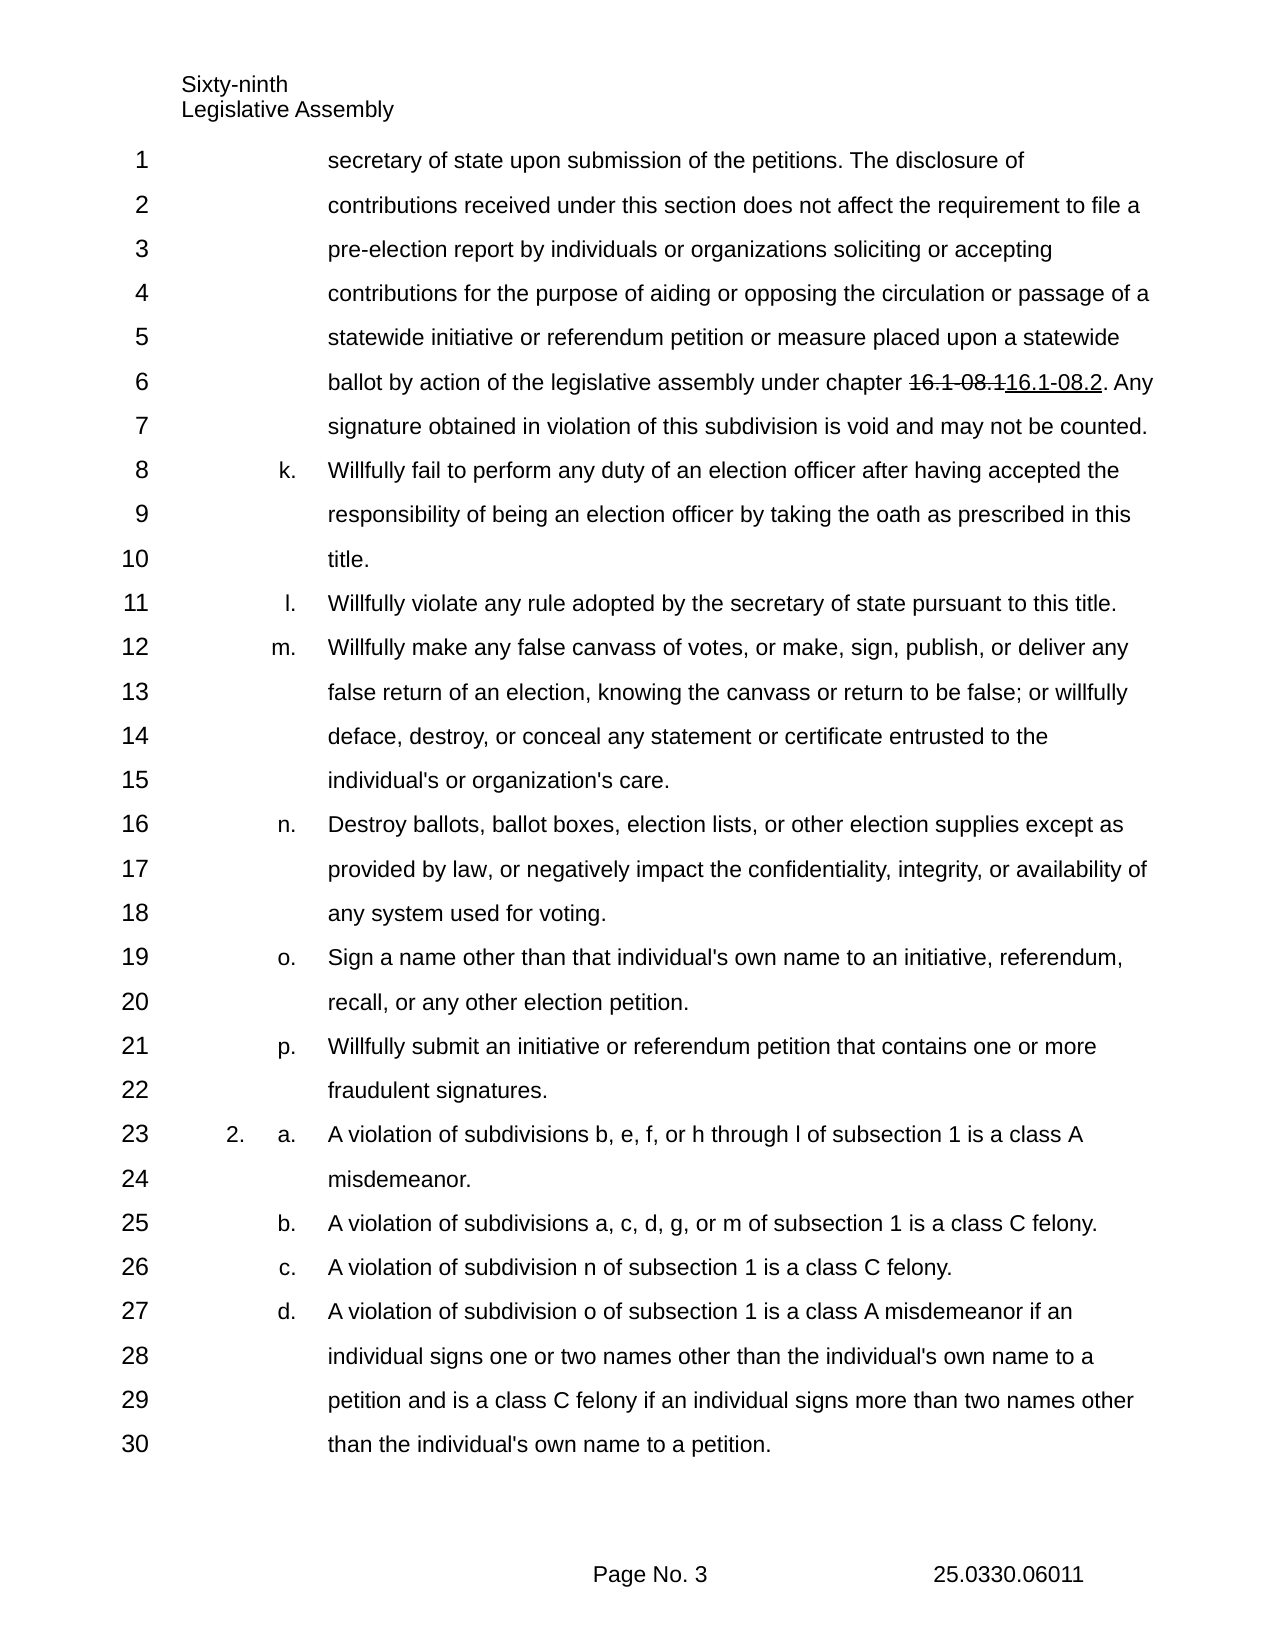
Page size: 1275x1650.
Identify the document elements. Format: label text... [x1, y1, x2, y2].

text c. A violation of subdivision n of subsection 1 is a class C felony. [181, 1240, 1154, 1284]
text secretary of state upon submission of the petitions. The disclosure of contributions received under this section does not affect the requirement to file a pre‑election report by individuals or organizations soliciting or accepting contributions for the purpose of aiding or opposing the circulation or passage of a statewide initiative or referendum petition or measure placed upon a statewide ballot by action of the legislative assembly under chapter 16.1‑08.116.1‑08.2. Any signature obtained in violation of this subdivision is void and may not be counted. [181, 133, 1154, 443]
text 2. a. A violation of subdivisions b, e, f, or h through l of subsection 1 is a class A misdemeanor. [181, 1107, 1154, 1196]
text b. A violation of subdivisions a, c, d, g, or m of subsection 1 is a class C felony. [181, 1196, 1154, 1240]
text k. Willfully fail to perform any duty of an election officer after having accepted the responsibility of being an election officer by taking the oath as prescribed in this title. [181, 443, 1154, 576]
text l. Willfully violate any rule adopted by the secretary of state pursuant to this title. [181, 576, 1154, 620]
text m. Willfully make any false canvass of votes, or make, sign, publish, or deliver any false return of an election, knowing the canvass or return to be false; or willfully deface, destroy, or conceal any statement or certificate entrusted to the individual's or organization's care. [181, 620, 1154, 797]
text p. Willfully submit an initiative or referendum petition that contains one or more fraudulent signatures. [181, 1019, 1154, 1107]
text n. Destroy ballots, ballot boxes, election lists, or other election supplies except as provided by law, or negatively impact the confidentiality, integrity, or availability of any system used for voting. [181, 797, 1154, 930]
text o. Sign a name other than that individual's own name to an initiative, referendum, recall, or any other election petition. [181, 930, 1154, 1019]
text d. A violation of subdivision o of subsection 1 is a class A misdemeanor if an individual signs one or two names other than the individual's own name to a petition and is a class C felony if an individual signs more than two names other than the individual's own name to a petition. [181, 1284, 1154, 1461]
